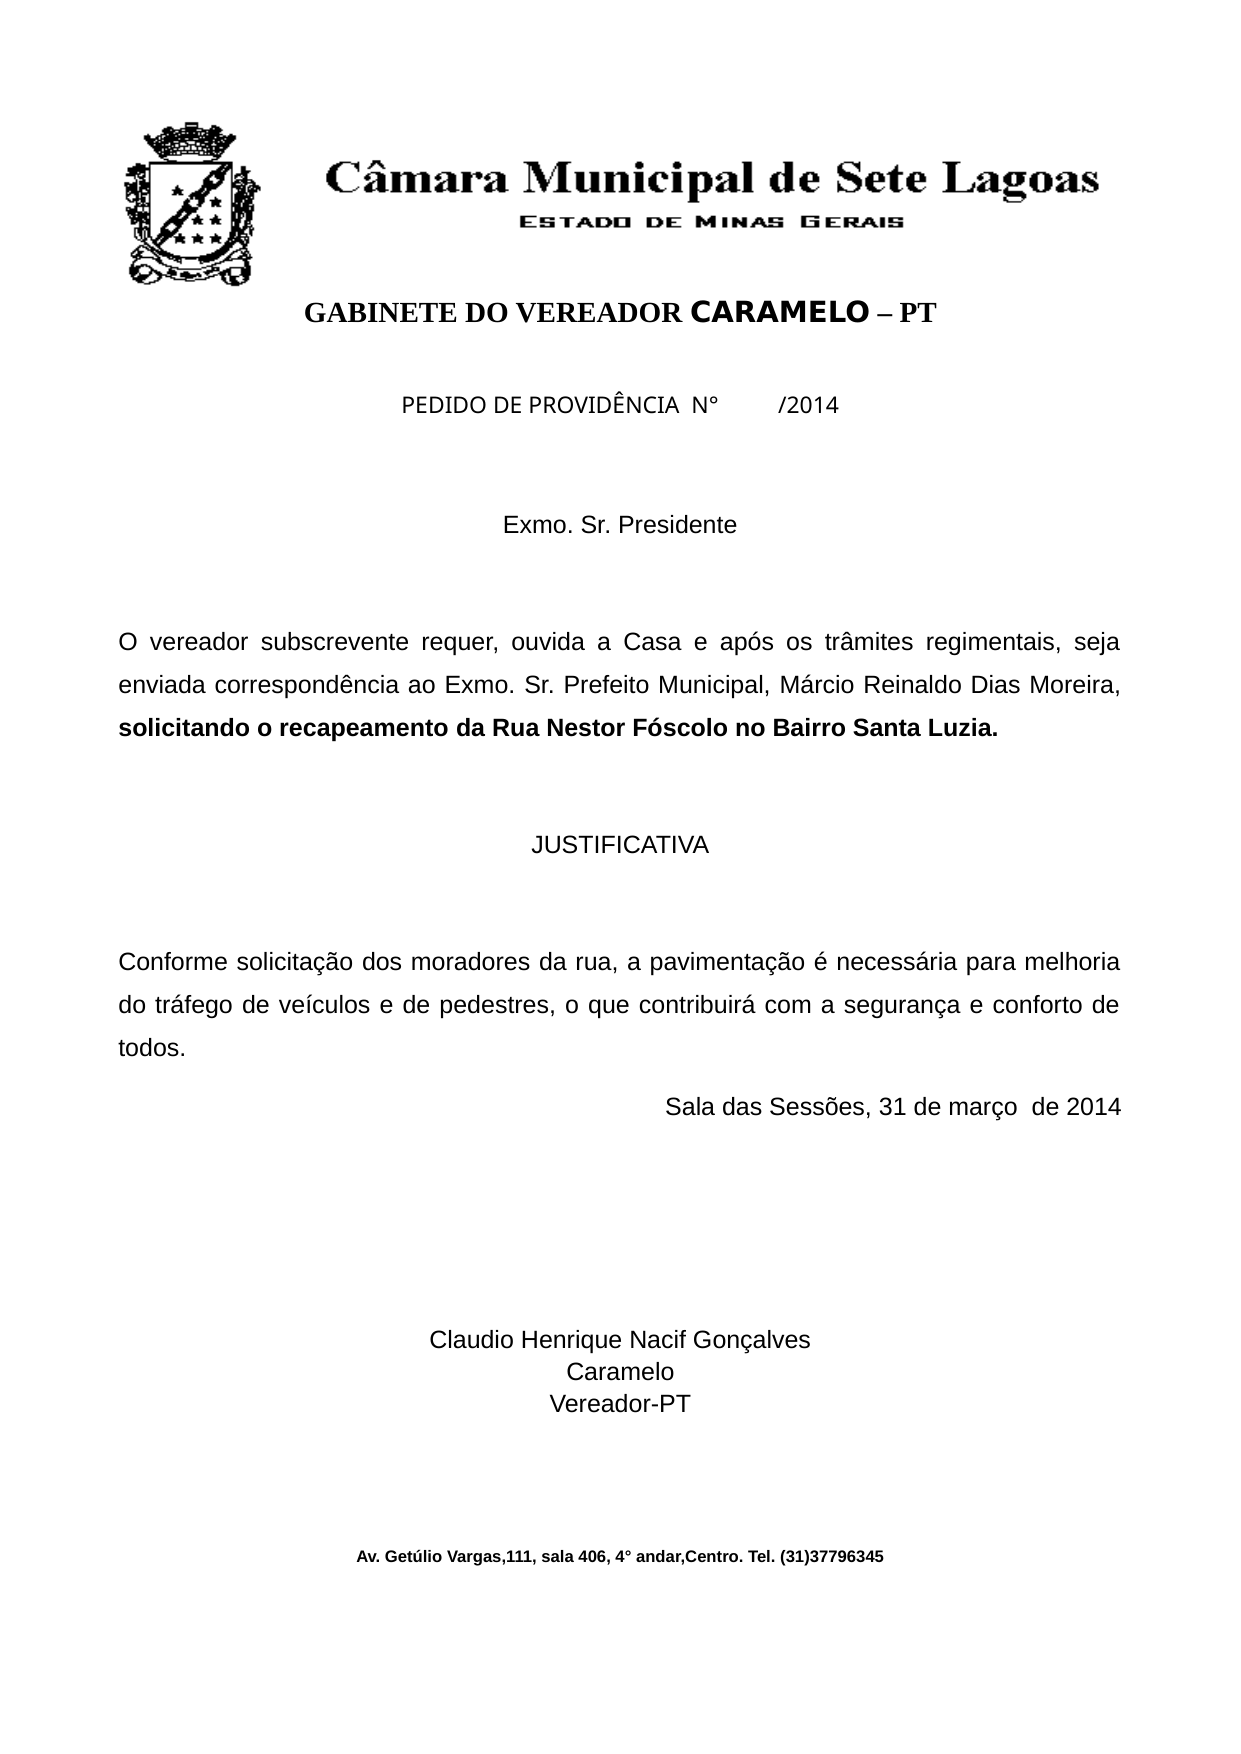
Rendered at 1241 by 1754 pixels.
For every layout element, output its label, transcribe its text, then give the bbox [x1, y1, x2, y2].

text Av. Getúlio Vargas,111, sala 406, 4° andar,Centro. Tel. (31)37796345 [118, 1547, 1122, 1566]
text Sala das Sessões, 31 de março de 2014 [118, 1091, 1122, 1120]
text Vereador-PT [118, 1388, 1122, 1417]
text GABINETE DO VEREADOR CARAMELO – PT [118, 295, 1122, 329]
text Conforme solicitação dos moradores da rua, a pavimentação é necessária para melhoria do tráfego de veículos e de pedestres, o que contribuirá com a segurança e conforto de todos. [118, 947, 1122, 1062]
text Exmo. Sr. Presidente [118, 510, 1122, 539]
text Claudio Henrique Nacif Gonçalves [118, 1325, 1122, 1354]
text JUSTIFICATIVA [118, 830, 1122, 859]
text Caramelo [118, 1357, 1122, 1386]
text O vereador subscrevente requer, ouvida a Casa e após os trâmites regimentais, seja enviada correspondência ao Exmo. Sr. Prefeito Municipal, Márcio Reinaldo Dias Moreira, solicitando o recapeamento da Rua Nestor Fóscolo no Bairro Santa Luzia. [118, 627, 1122, 742]
text PEDIDO DE PROVIDÊNCIA N° /2014 [118, 389, 1122, 421]
